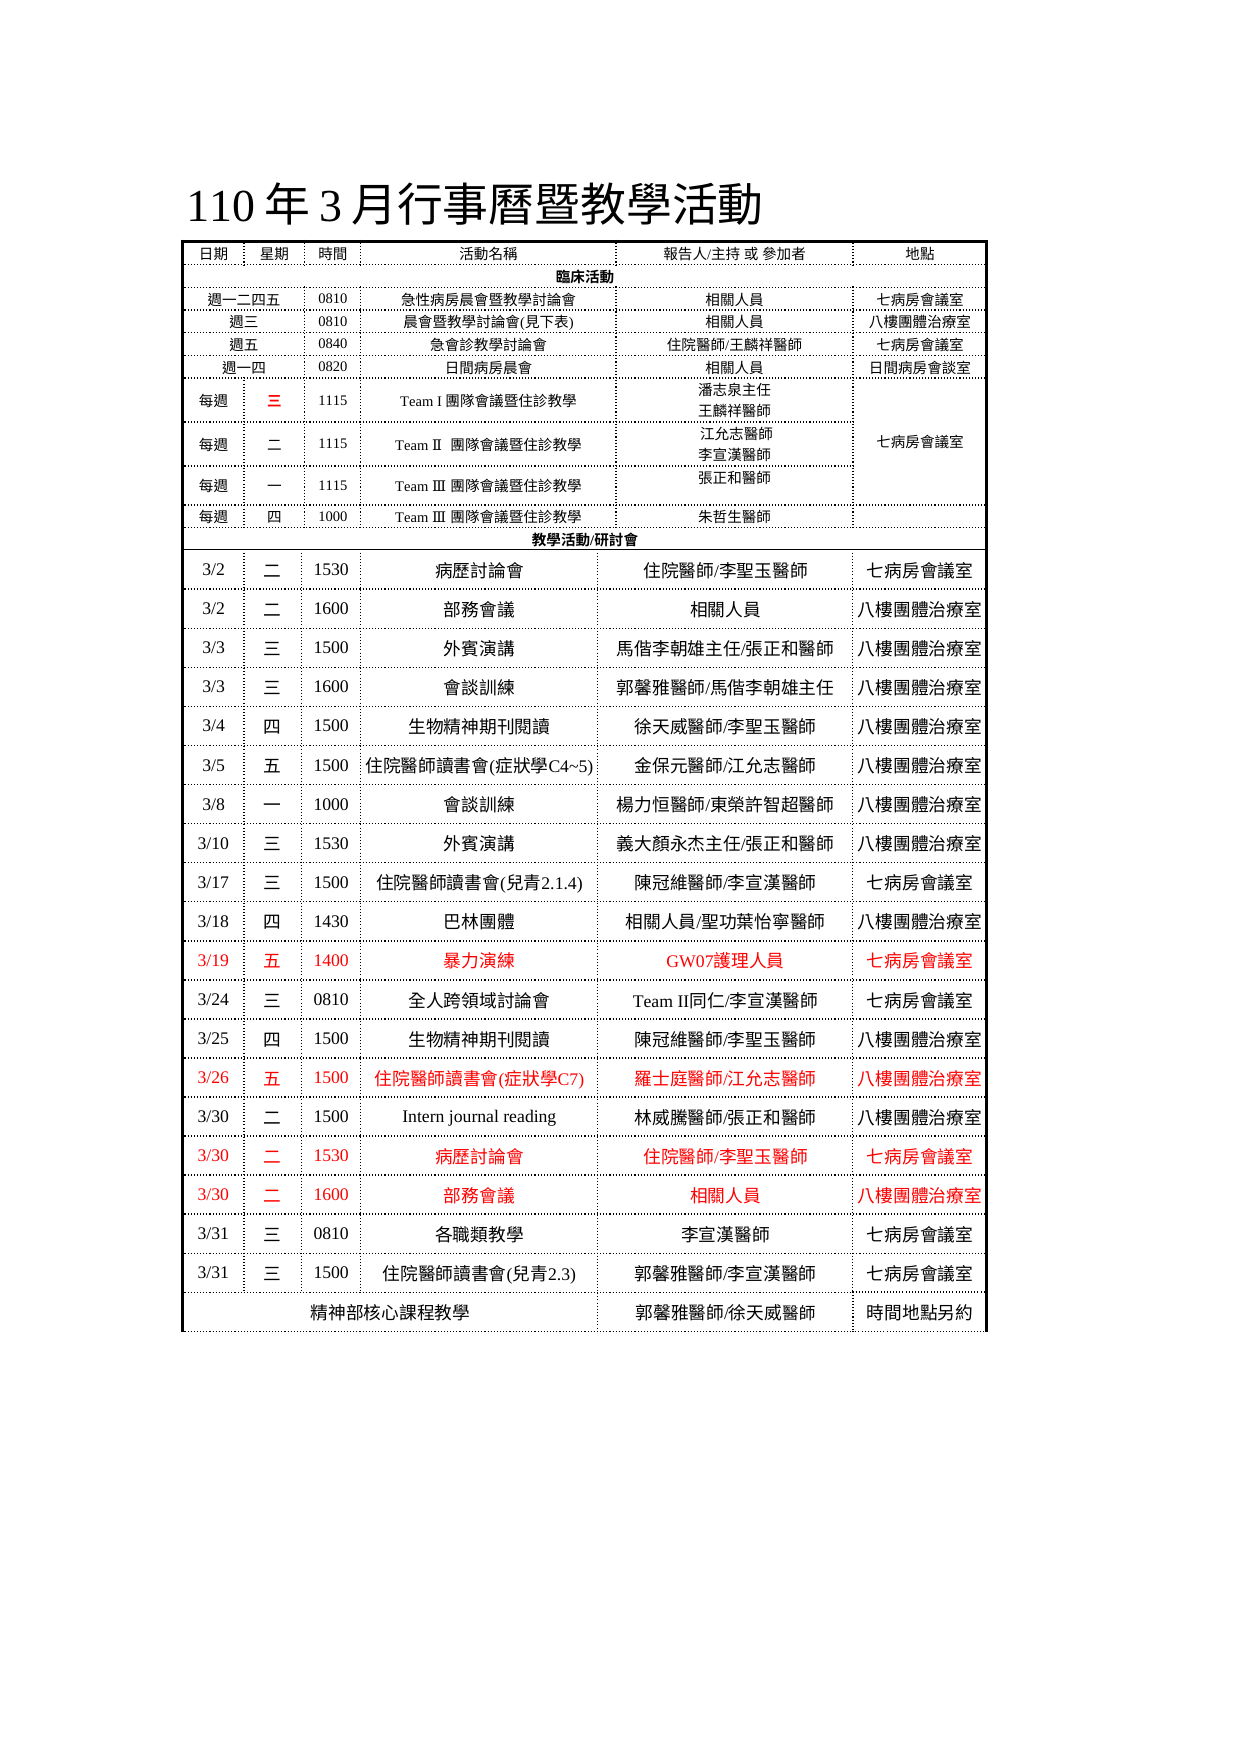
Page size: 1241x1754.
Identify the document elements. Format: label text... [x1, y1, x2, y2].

table_cell 暴力演練 [361, 940, 598, 979]
table_cell 巴林團體 [361, 901, 598, 940]
table_cell 一 [244, 465, 304, 504]
table_cell 0810 [305, 286, 361, 309]
table_cell 八樓團體治療室 [853, 588, 985, 627]
table_cell 各職類教學 [361, 1213, 598, 1252]
table_cell 四 [244, 901, 301, 940]
table_cell 生物精神期刊閱讀 [361, 706, 598, 744]
table_cell 江允志醫師 李宣漢醫師 [616, 421, 853, 465]
table_cell 七病房會議室 [853, 1213, 985, 1252]
table_cell 會談訓練 [361, 784, 598, 823]
table_cell 急性病房晨會暨教學討論會 [361, 286, 616, 309]
table_cell 週一四 [184, 355, 304, 377]
table_cell 0820 [305, 355, 361, 377]
table_cell 三 [244, 1253, 301, 1291]
table_cell 3/30 [184, 1174, 244, 1213]
table_cell 二 [244, 1096, 301, 1135]
table_cell 住院醫師讀書會(兒青2.1.4) [361, 862, 598, 901]
table_cell 每週 [184, 465, 244, 504]
table_cell 住院醫師/李聖玉醫師 [598, 550, 853, 588]
table_cell 郭馨雅醫師/馬偕李朝雄主任 [598, 666, 853, 706]
table_cell 相關人員 [598, 1174, 853, 1213]
table_cell 八樓團體治療室 [853, 309, 985, 332]
table_cell 五 [244, 940, 301, 979]
table_cell 1600 [301, 588, 361, 627]
table_cell 二 [244, 1135, 301, 1174]
table_cell 外賓演講 [361, 628, 598, 666]
table_cell 八樓團體治療室 [853, 706, 985, 744]
table_cell 3/30 [184, 1096, 244, 1135]
table_cell 地點 [853, 243, 985, 264]
table_cell 活動名稱 [361, 243, 616, 264]
table_cell 相關人員 [598, 588, 853, 627]
table_cell 七病房會議室 [853, 377, 985, 504]
table_cell 三 [244, 628, 301, 666]
table_cell 1600 [301, 666, 361, 706]
table_cell 1530 [301, 1135, 361, 1174]
table_cell 住院醫師/王麟祥醫師 [616, 332, 853, 354]
table_cell 晨會暨教學討論會(見下表) [361, 309, 616, 332]
table_cell 相關人員 [616, 309, 853, 332]
table_cell 五 [244, 745, 301, 784]
table_cell 1530 [301, 550, 361, 588]
table_cell 週一二四五 [184, 286, 304, 309]
table_cell 金保元醫師/江允志醫師 [598, 745, 853, 784]
table_cell 八樓團體治療室 [853, 901, 985, 940]
table_cell 急會診教學討論會 [361, 332, 616, 354]
table_cell Team II同仁/李宣漢醫師 [598, 979, 853, 1018]
table_cell 1500 [301, 706, 361, 744]
table_cell 三 [244, 862, 301, 901]
table_cell 三 [244, 377, 304, 421]
table_cell 八樓團體治療室 [853, 784, 985, 823]
table_cell 義大顏永杰主任/張正和醫師 [598, 823, 853, 862]
table_cell 林威騰醫師/張正和醫師 [598, 1096, 853, 1135]
table_cell 1115 [305, 421, 361, 465]
table_cell 部務會議 [361, 1174, 598, 1213]
table_cell [853, 504, 985, 527]
table_header 110年3月行事曆暨教學活動 [183, 165, 987, 239]
table_cell 0840 [305, 332, 361, 354]
table_cell 1500 [301, 1253, 361, 1291]
table_cell 會談訓練 [361, 666, 598, 706]
table_cell 住院醫師/李聖玉醫師 [598, 1135, 853, 1174]
table_cell 1115 [305, 377, 361, 421]
table_cell 七病房會議室 [853, 940, 985, 979]
table_cell 全人跨領域討論會 [361, 979, 598, 1018]
table_cell 3/4 [184, 706, 244, 744]
table_cell 精神部核心課程教學 [184, 1291, 598, 1331]
table_cell Team Ⅲ 團隊會議暨住診教學 [361, 465, 616, 504]
table_cell 3/3 [184, 628, 244, 666]
table_cell 3/30 [184, 1135, 244, 1174]
table_cell 報告人/主持 或 參加者 [616, 243, 853, 264]
table_cell 五 [244, 1057, 301, 1096]
table_cell 郭馨雅醫師/李宣漢醫師 [598, 1253, 853, 1291]
table_cell 1500 [301, 1096, 361, 1135]
table_cell 住院醫師讀書會(症狀學C4~5) [361, 745, 598, 784]
table_cell 七病房會議室 [853, 1253, 985, 1291]
table_cell 三 [244, 666, 301, 706]
table_cell 八樓團體治療室 [853, 1057, 985, 1096]
table_cell 陳冠維醫師/李宣漢醫師 [598, 862, 853, 901]
table_cell 三 [244, 979, 301, 1018]
table_cell 1000 [301, 784, 361, 823]
table_cell 楊力恒醫師/東榮許智超醫師 [598, 784, 853, 823]
table_cell 0810 [301, 979, 361, 1018]
table_cell 1500 [301, 628, 361, 666]
table_cell 3/25 [184, 1018, 244, 1057]
table_cell 每週 [184, 504, 244, 527]
table_cell 週五 [184, 332, 304, 354]
table_cell 週三 [184, 309, 304, 332]
table_cell 二 [244, 1174, 301, 1213]
table_cell 3/5 [184, 745, 244, 784]
table_cell 1430 [301, 901, 361, 940]
table_cell 住院醫師讀書會(兒青2.3) [361, 1253, 598, 1291]
table_cell 八樓團體治療室 [853, 745, 985, 784]
table_cell 3/31 [184, 1213, 244, 1252]
table_cell 七病房會議室 [853, 1135, 985, 1174]
table_cell 3/24 [184, 979, 244, 1018]
table_cell 每週 [184, 377, 244, 421]
table_cell 七病房會議室 [853, 550, 985, 588]
table_cell 3/8 [184, 784, 244, 823]
table_cell 生物精神期刊閱讀 [361, 1018, 598, 1057]
table_cell 1115 [305, 465, 361, 504]
table_cell 病歷討論會 [361, 1135, 598, 1174]
table_cell 七病房會議室 [853, 286, 985, 309]
table_cell 馬偕李朝雄主任/張正和醫師 [598, 628, 853, 666]
table_cell 八樓團體治療室 [853, 823, 985, 862]
table_cell 陳冠維醫師/李聖玉醫師 [598, 1018, 853, 1057]
table_cell Intern journal reading [361, 1096, 598, 1135]
table_cell 朱哲生醫師 [616, 504, 853, 527]
table_cell 3/31 [184, 1253, 244, 1291]
table_cell 1530 [301, 823, 361, 862]
table_cell 張正和醫師 [616, 465, 853, 504]
table_cell 日間病房會談室 [853, 355, 985, 377]
table_cell 相關人員/聖功葉怡寧醫師 [598, 901, 853, 940]
table_cell 相關人員 [616, 286, 853, 309]
table_cell 三 [244, 823, 301, 862]
table_cell 1400 [301, 940, 361, 979]
table_cell 每週 [184, 421, 244, 465]
table_cell 二 [244, 550, 301, 588]
table_cell 部務會議 [361, 588, 598, 627]
table_cell Team Ⅲ 團隊會議暨住診教學 [361, 504, 616, 527]
table_cell Team Ⅱ 團隊會議暨住診教學 [361, 421, 616, 465]
table_cell 0810 [305, 309, 361, 332]
table_cell 七病房會議室 [853, 332, 985, 354]
table_cell 1500 [301, 1057, 361, 1096]
table_cell 八樓團體治療室 [853, 1174, 985, 1213]
table_cell 七病房會議室 [853, 979, 985, 1018]
table_cell 八樓團體治療室 [853, 1018, 985, 1057]
table_cell 1500 [301, 862, 361, 901]
table_cell 八樓團體治療室 [853, 628, 985, 666]
table_cell 二 [244, 421, 304, 465]
table_cell 住院醫師讀書會(症狀學C7) [361, 1057, 598, 1096]
table_cell 3/10 [184, 823, 244, 862]
table_cell 四 [244, 1018, 301, 1057]
table_cell 外賓演講 [361, 823, 598, 862]
table_cell 七病房會議室 [853, 862, 985, 901]
table_cell 三 [244, 1213, 301, 1252]
table_cell 1500 [301, 745, 361, 784]
table_cell 八樓團體治療室 [853, 1096, 985, 1135]
table_cell 四 [244, 504, 304, 527]
table_cell 郭馨雅醫師/徐天威醫師 [598, 1291, 853, 1331]
table_cell 3/17 [184, 862, 244, 901]
table_cell 相關人員 [616, 355, 853, 377]
table_cell 時間地點另約 [853, 1291, 985, 1331]
table_cell 潘志泉主任 王麟祥醫師 [616, 377, 853, 421]
table_cell 0810 [301, 1213, 361, 1252]
table_cell 教學活動/研討會 [184, 527, 985, 549]
table_cell 病歷討論會 [361, 550, 598, 588]
table_cell 二 [244, 588, 301, 627]
table_cell 3/26 [184, 1057, 244, 1096]
table_cell 3/2 [184, 588, 244, 627]
table_cell 徐天威醫師/李聖玉醫師 [598, 706, 853, 744]
table_cell 羅士庭醫師/江允志醫師 [598, 1057, 853, 1096]
table_cell 3/18 [184, 901, 244, 940]
table_cell 3/3 [184, 666, 244, 706]
table_cell 臨床活動 [184, 264, 985, 286]
table_cell 1500 [301, 1018, 361, 1057]
table_cell 3/2 [184, 550, 244, 588]
table_cell 一 [244, 784, 301, 823]
table_cell 李宣漢醫師 [598, 1213, 853, 1252]
table_cell 八樓團體治療室 [853, 666, 985, 706]
table_cell 時間 [305, 243, 361, 264]
table_cell GW07護理人員 [598, 940, 853, 979]
table_cell 日期 [184, 243, 244, 264]
table_cell 1600 [301, 1174, 361, 1213]
table_cell 1000 [305, 504, 361, 527]
table_cell 3/19 [184, 940, 244, 979]
table_cell 四 [244, 706, 301, 744]
table_cell 日間病房晨會 [361, 355, 616, 377]
table_cell Team I 團隊會議暨住診教學 [361, 377, 616, 421]
table_cell 星期 [244, 243, 304, 264]
